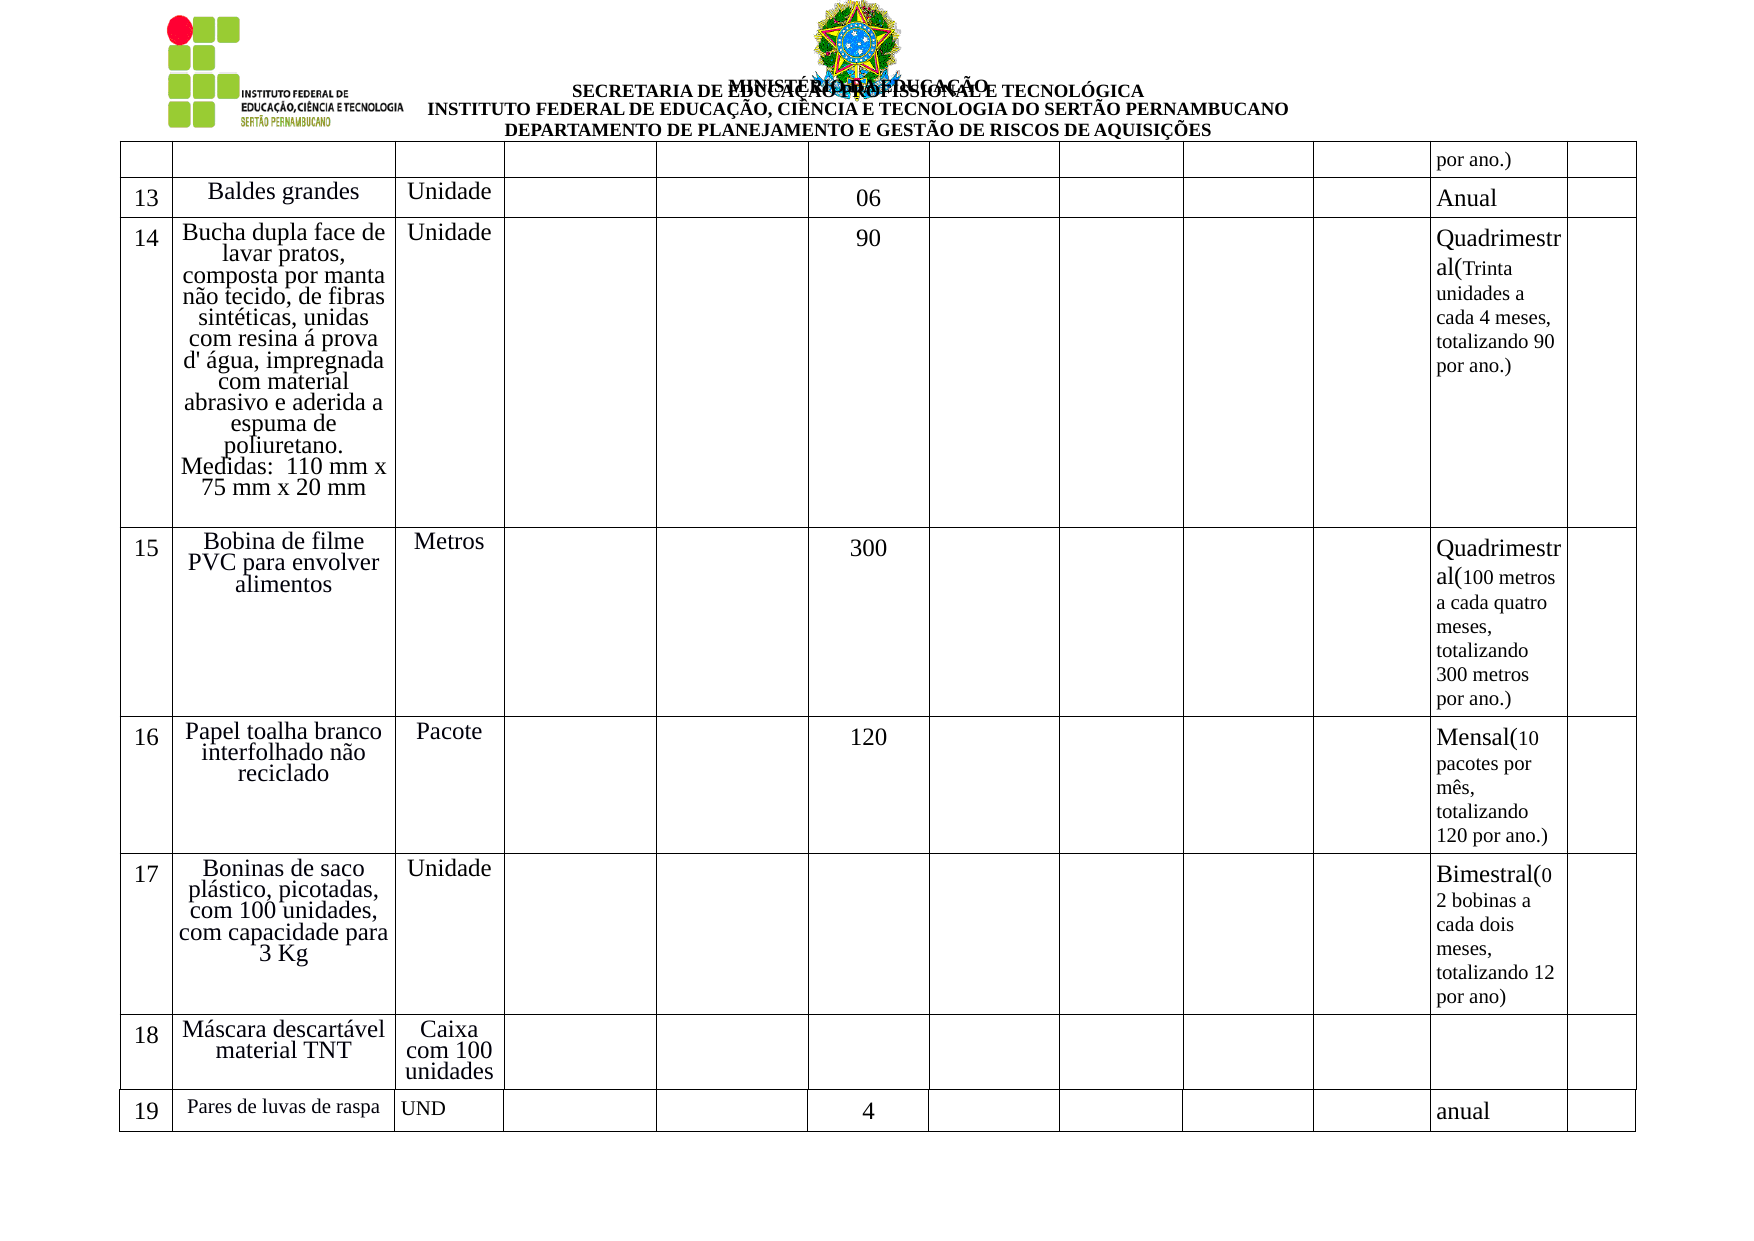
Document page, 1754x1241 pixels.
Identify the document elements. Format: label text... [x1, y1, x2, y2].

table_cell 17 [121, 854, 172, 1014]
table_cell Caixa com 100 unidades [396, 1015, 504, 1089]
table_cell [1060, 1015, 1183, 1089]
table_cell 120 [809, 717, 929, 853]
table_cell [809, 1015, 929, 1089]
table_cell [1314, 717, 1430, 853]
table_cell Papel toalha branco interfolhado não reciclado [173, 717, 395, 853]
table_cell Bobina de filme PVC para envolver alimentos [173, 528, 395, 716]
table_cell [1184, 142, 1313, 177]
table_cell [505, 142, 656, 177]
table_cell [1060, 218, 1183, 526]
table_cell [1568, 142, 1636, 177]
table_cell Máscara descartável material TNT [173, 1015, 395, 1089]
table_cell [657, 218, 808, 526]
table_cell [505, 218, 656, 526]
table_cell Unidade [396, 854, 504, 1014]
table_cell [1568, 178, 1636, 217]
table_cell [505, 717, 656, 853]
table_cell [1314, 1090, 1430, 1131]
table_cell [930, 717, 1059, 853]
table_cell 18 [121, 1015, 172, 1089]
table_cell Unidade [396, 178, 504, 217]
table_cell [396, 142, 504, 177]
table_cell [1183, 1090, 1313, 1131]
table_cell [657, 528, 808, 716]
table_cell [1184, 528, 1313, 716]
table_cell 90 [809, 218, 929, 526]
table_cell [505, 1015, 656, 1089]
table_cell [1184, 218, 1313, 526]
table_cell [1314, 854, 1430, 1014]
table_cell [1060, 854, 1183, 1014]
table_cell [173, 142, 395, 177]
table_cell [1060, 528, 1183, 716]
table_cell [930, 528, 1059, 716]
table_cell Metros [396, 528, 504, 716]
table_cell [930, 142, 1059, 177]
table_cell [1568, 854, 1636, 1014]
table_cell [1568, 1015, 1636, 1089]
table_cell [1184, 178, 1313, 217]
table_cell [657, 854, 808, 1014]
table_cell Bucha dupla face de lavar pratos, composta por manta não tecido, de fibras sintéticas, unidas com resina á prova d' água, impregnada com material abrasivo e aderida a espuma de poliuretano. Medidas: 110 mm x 75 mm x 20 mm [173, 218, 395, 526]
table_cell [1184, 854, 1313, 1014]
table_cell UND [395, 1090, 503, 1131]
table_cell [1314, 218, 1430, 526]
table_cell [1314, 178, 1430, 217]
table_cell Quadrimestral(100 metros a cada quatro meses, totalizando 300 metros por ano.) [1431, 528, 1567, 716]
table_cell 13 [121, 178, 172, 217]
table_cell [930, 218, 1059, 526]
table_cell [1184, 717, 1313, 853]
table_cell Mensal(10 pacotes por mês, totalizando 120 por ano.) [1431, 717, 1567, 853]
table_cell [121, 142, 172, 177]
table_cell [1060, 178, 1183, 217]
table_cell 14 [121, 218, 172, 526]
table_cell [1568, 717, 1636, 853]
table_cell [809, 854, 929, 1014]
table_cell Boninas de saco plástico, picotadas, com 100 unidades, com capacidade para 3 Kg [173, 854, 395, 1014]
table_cell 15 [121, 528, 172, 716]
table_cell Anual [1431, 178, 1567, 217]
table_cell [1314, 528, 1430, 716]
table_cell Unidade [396, 218, 504, 526]
table_cell [1431, 1015, 1567, 1089]
table_cell [930, 178, 1059, 217]
table_cell Pares de luvas de raspa [173, 1090, 394, 1131]
table_cell [929, 1090, 1059, 1131]
table_cell [1314, 142, 1430, 177]
table_cell [657, 1015, 808, 1089]
table_cell Baldes grandes [173, 178, 395, 217]
table_cell [504, 1090, 656, 1131]
table_cell [657, 178, 808, 217]
table_cell [505, 178, 656, 217]
table_cell 300 [809, 528, 929, 716]
table_cell [1184, 1015, 1313, 1089]
table_cell 16 [121, 717, 172, 853]
table_cell anual [1431, 1090, 1567, 1131]
table_cell 19 [120, 1090, 172, 1131]
table_cell [1568, 528, 1636, 716]
table_cell [657, 142, 808, 177]
table_cell [1060, 1090, 1182, 1131]
table_cell [1060, 142, 1183, 177]
table_cell Bimestral(02 bobinas a cada dois meses, totalizando 12 por ano) [1431, 854, 1567, 1014]
table_cell [930, 854, 1059, 1014]
table_cell [809, 142, 929, 177]
table_cell [505, 854, 656, 1014]
table_cell por ano.) [1431, 142, 1567, 177]
table_cell 4 [808, 1090, 928, 1131]
table_cell Pacote [396, 717, 504, 853]
table_cell [1568, 218, 1636, 526]
table_cell [1060, 717, 1183, 853]
table_cell 06 [809, 178, 929, 217]
table_cell Quadrimestral(Trinta unidades a cada 4 meses, totalizando 90 por ano.) [1431, 218, 1567, 526]
table_cell [1314, 1015, 1430, 1089]
table_cell [657, 717, 808, 853]
table_cell [1568, 1090, 1635, 1131]
table_cell [930, 1015, 1059, 1089]
table_cell [505, 528, 656, 716]
table_cell [657, 1090, 807, 1131]
